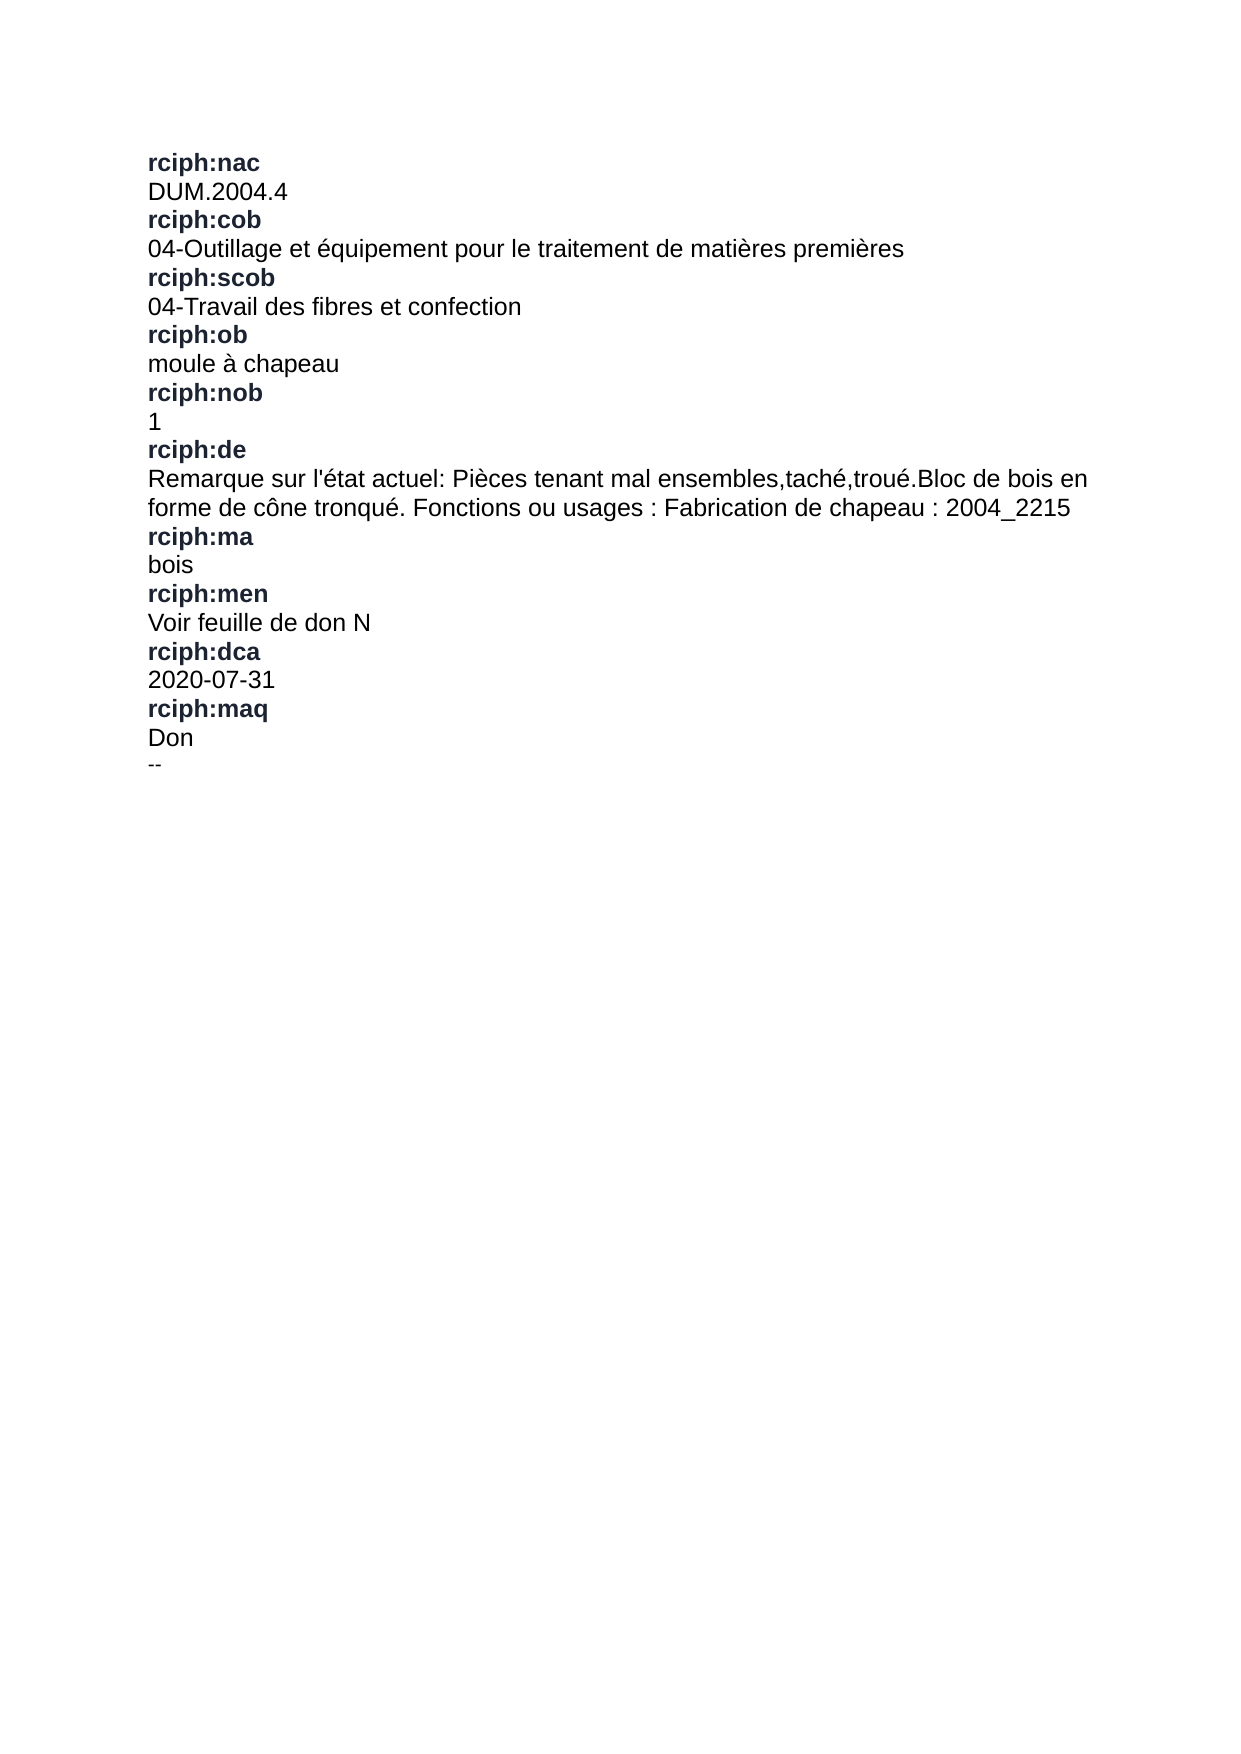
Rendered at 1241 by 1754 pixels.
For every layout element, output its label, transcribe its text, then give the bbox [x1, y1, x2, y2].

text Voir feuille de don N [148, 608, 1092, 636]
text rciph:dca [148, 636, 1092, 665]
text Don [148, 723, 1092, 751]
text Remarque sur l'état actuel: Pièces tenant mal ensembles,taché,troué.Bloc de bois en forme de cône tronqué. Fonctions ou usages : Fabrication de chapeau : 2004_2215 [148, 464, 1092, 521]
text 04-Outillage et équipement pour le traitement de matières premières [148, 234, 1092, 263]
text DUM.2004.4 [148, 176, 1092, 205]
text rciph:ma [148, 521, 1092, 550]
text rciph:nob [148, 378, 1092, 406]
text 2020-07-31 [148, 665, 1092, 694]
text rciph:ob [148, 320, 1092, 349]
text 04-Travail des fibres et confection [148, 291, 1092, 320]
text moule à chapeau [148, 349, 1092, 378]
text rciph:nac [148, 148, 1092, 176]
text rciph:maq [148, 694, 1092, 723]
text rciph:scob [148, 263, 1092, 291]
text rciph:men [148, 579, 1092, 608]
text 1 [148, 406, 1092, 435]
text rciph:cob [148, 205, 1092, 234]
text -- [148, 751, 1092, 775]
text rciph:de [148, 435, 1092, 464]
text bois [148, 550, 1092, 579]
